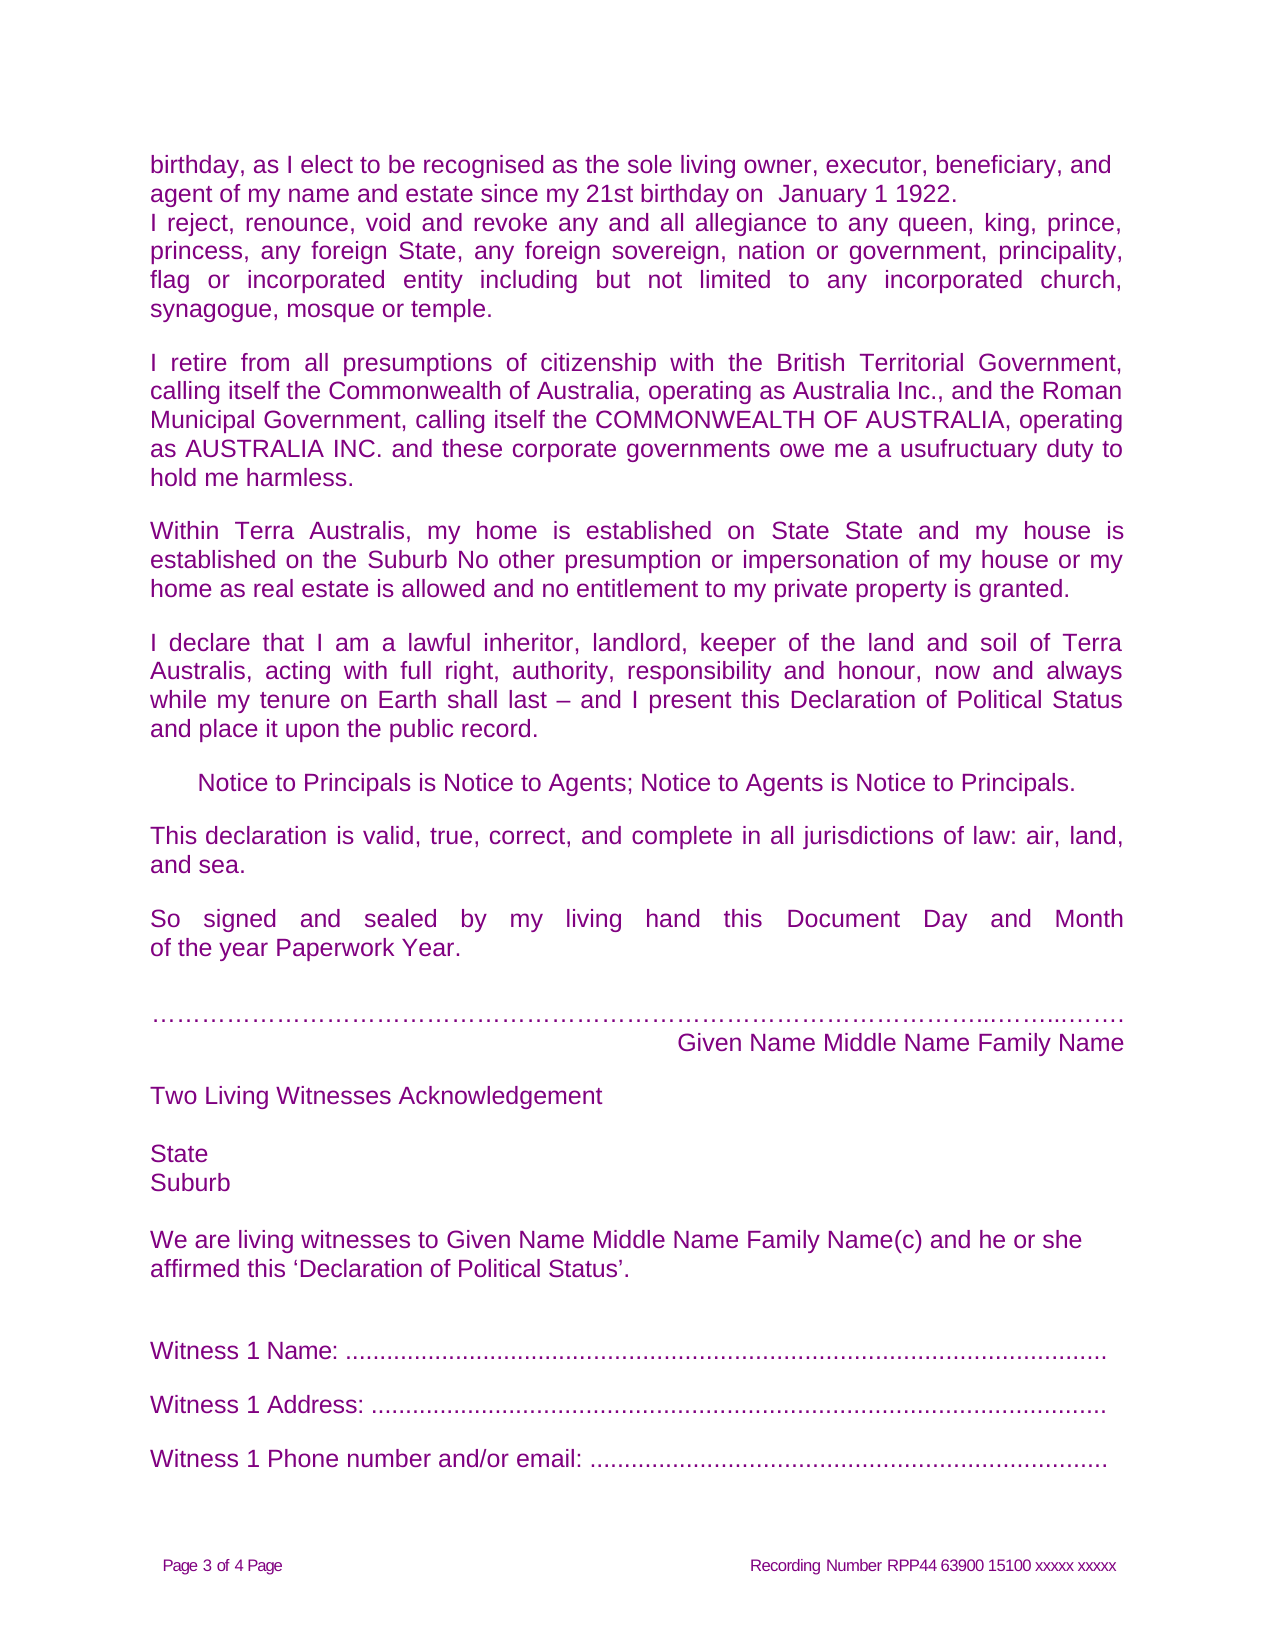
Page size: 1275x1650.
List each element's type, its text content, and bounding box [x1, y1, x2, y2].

text Witness 1 Phone number and/or email: [150, 1444, 1113, 1472]
text State [150, 1139, 1125, 1167]
text This declaration is valid, true, correct, and complete in all jurisdictions of law: air, land, and sea. [150, 821, 1124, 879]
text I retire from all presumptions of citizenship with the British Territorial Government, calling itself the Commonwealth of Australia, operating as Australia Inc., and the Roman Municipal Government, calling itself the COMMONWEALTH OF AUSTRALIA, operating as AUSTRALIA INC. and these corporate governments owe me a usufructuary duty to hold me harmless. [150, 347, 1124, 491]
text So signed and sealed by my living hand this Document Day and Month of the year Paperwork Year. [150, 904, 1124, 961]
text Within Terra Australis, my home is established on State State and my house is established on the Suburb No other presumption or impersonation of my house or my home as real estate is allowed and no entitlement to my private property is granted. [150, 516, 1124, 602]
text Suburb [150, 1167, 1125, 1196]
text birthday, as I elect to be recognised as the sole living owner, executor, beneficiary, and agent of my name and estate since my 21st birthday on January 1 1922. [150, 150, 1113, 207]
text Witness 1 Name: [150, 1336, 1113, 1365]
text ………………………………………………………………………………………...……...……. Given Name Middle Name Family Name [150, 999, 1124, 1056]
text Notice to Principals is Notice to Agents; Notice to Agents is Notice to Principals. [150, 767, 1124, 796]
text We are living witnesses to Given Name Middle Name Family Name(c) and he or she affirmed this ‘Declaration of Political Status’. [150, 1225, 1125, 1282]
text I reject, renounce, void and revoke any and all allegiance to any queen, king, prince, princess, any foreign State, any foreign sovereign, nation or government, principality, flag or incorporated entity including but not limited to any incorporated church, synagogue, mosque or temple. [150, 207, 1124, 322]
text Witness 1 Address: [150, 1390, 1113, 1419]
text I declare that I am a lawful inheritor, landlord, keeper of the land and soil of Terra Australis, acting with full right, authority, responsibility and honour, now and always while my tenure on Earth shall last – and I present this Declaration of Political Status and place it upon the public record. [150, 627, 1124, 742]
text Two Living Witnesses Acknowledgement [150, 1081, 1125, 1110]
